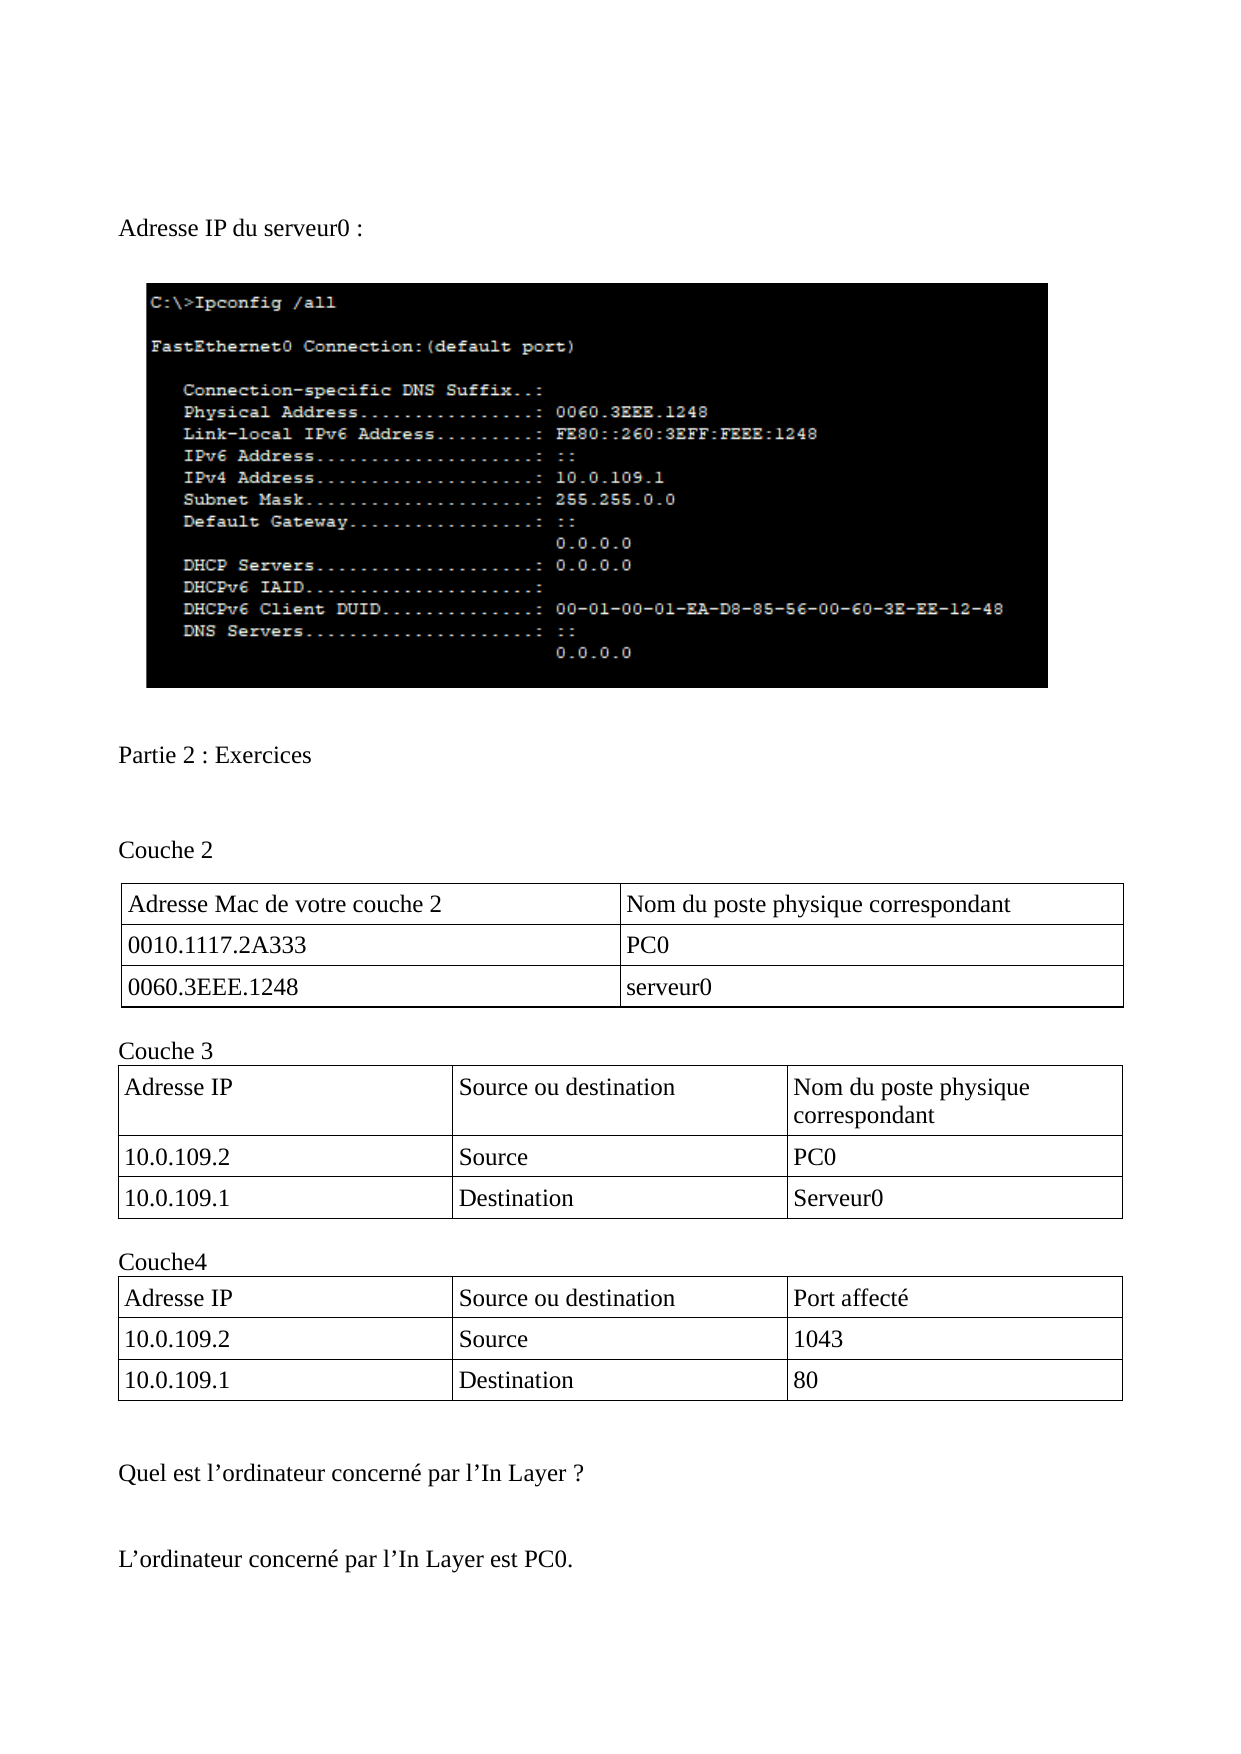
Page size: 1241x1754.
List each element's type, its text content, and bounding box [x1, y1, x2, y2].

text Couche 2 [118, 835, 1122, 864]
table_cell 1043 [788, 1318, 1122, 1358]
text Adresse IP du serveur0 : [118, 213, 1122, 242]
table_header Nom du poste physique correspondant [621, 884, 1123, 924]
table_cell 10.0.109.2 [119, 1136, 452, 1176]
picture [146, 283, 1048, 688]
text Couche 3 [118, 1036, 1122, 1065]
table_header Adresse Mac de votre couche 2 [122, 884, 620, 924]
text Quel est l’ordinateur concerné par l’In Layer ? [118, 1458, 1122, 1487]
table_header Source ou destination [453, 1277, 787, 1317]
table_cell 0010.1117.2A333 [122, 925, 620, 965]
table_cell 10.0.109.1 [119, 1177, 452, 1217]
table_cell 10.0.109.2 [119, 1318, 452, 1358]
text Couche4 [118, 1247, 1122, 1276]
table_header Adresse IP [119, 1277, 452, 1317]
table_header Source ou destination [453, 1066, 787, 1135]
table_header Adresse IP [119, 1066, 452, 1135]
table_cell PC0 [788, 1136, 1122, 1176]
table_cell serveur0 [621, 966, 1123, 1006]
table_cell Serveur0 [788, 1177, 1122, 1217]
text L’ordinateur concerné par l’In Layer est PC0. [118, 1544, 1122, 1573]
table_cell 80 [788, 1360, 1122, 1400]
table_header Nom du poste physique correspondant [788, 1066, 1122, 1135]
table_cell PC0 [621, 925, 1123, 965]
table_cell Source [453, 1136, 787, 1176]
table_cell Source [453, 1318, 787, 1358]
table_cell 0060.3EEE.1248 [122, 966, 620, 1006]
table_cell 10.0.109.1 [119, 1360, 452, 1400]
table_header Port affecté [788, 1277, 1122, 1317]
table_cell Destination [453, 1177, 787, 1217]
text Partie 2 : Exercices [118, 740, 1122, 768]
table_cell Destination [453, 1360, 787, 1400]
